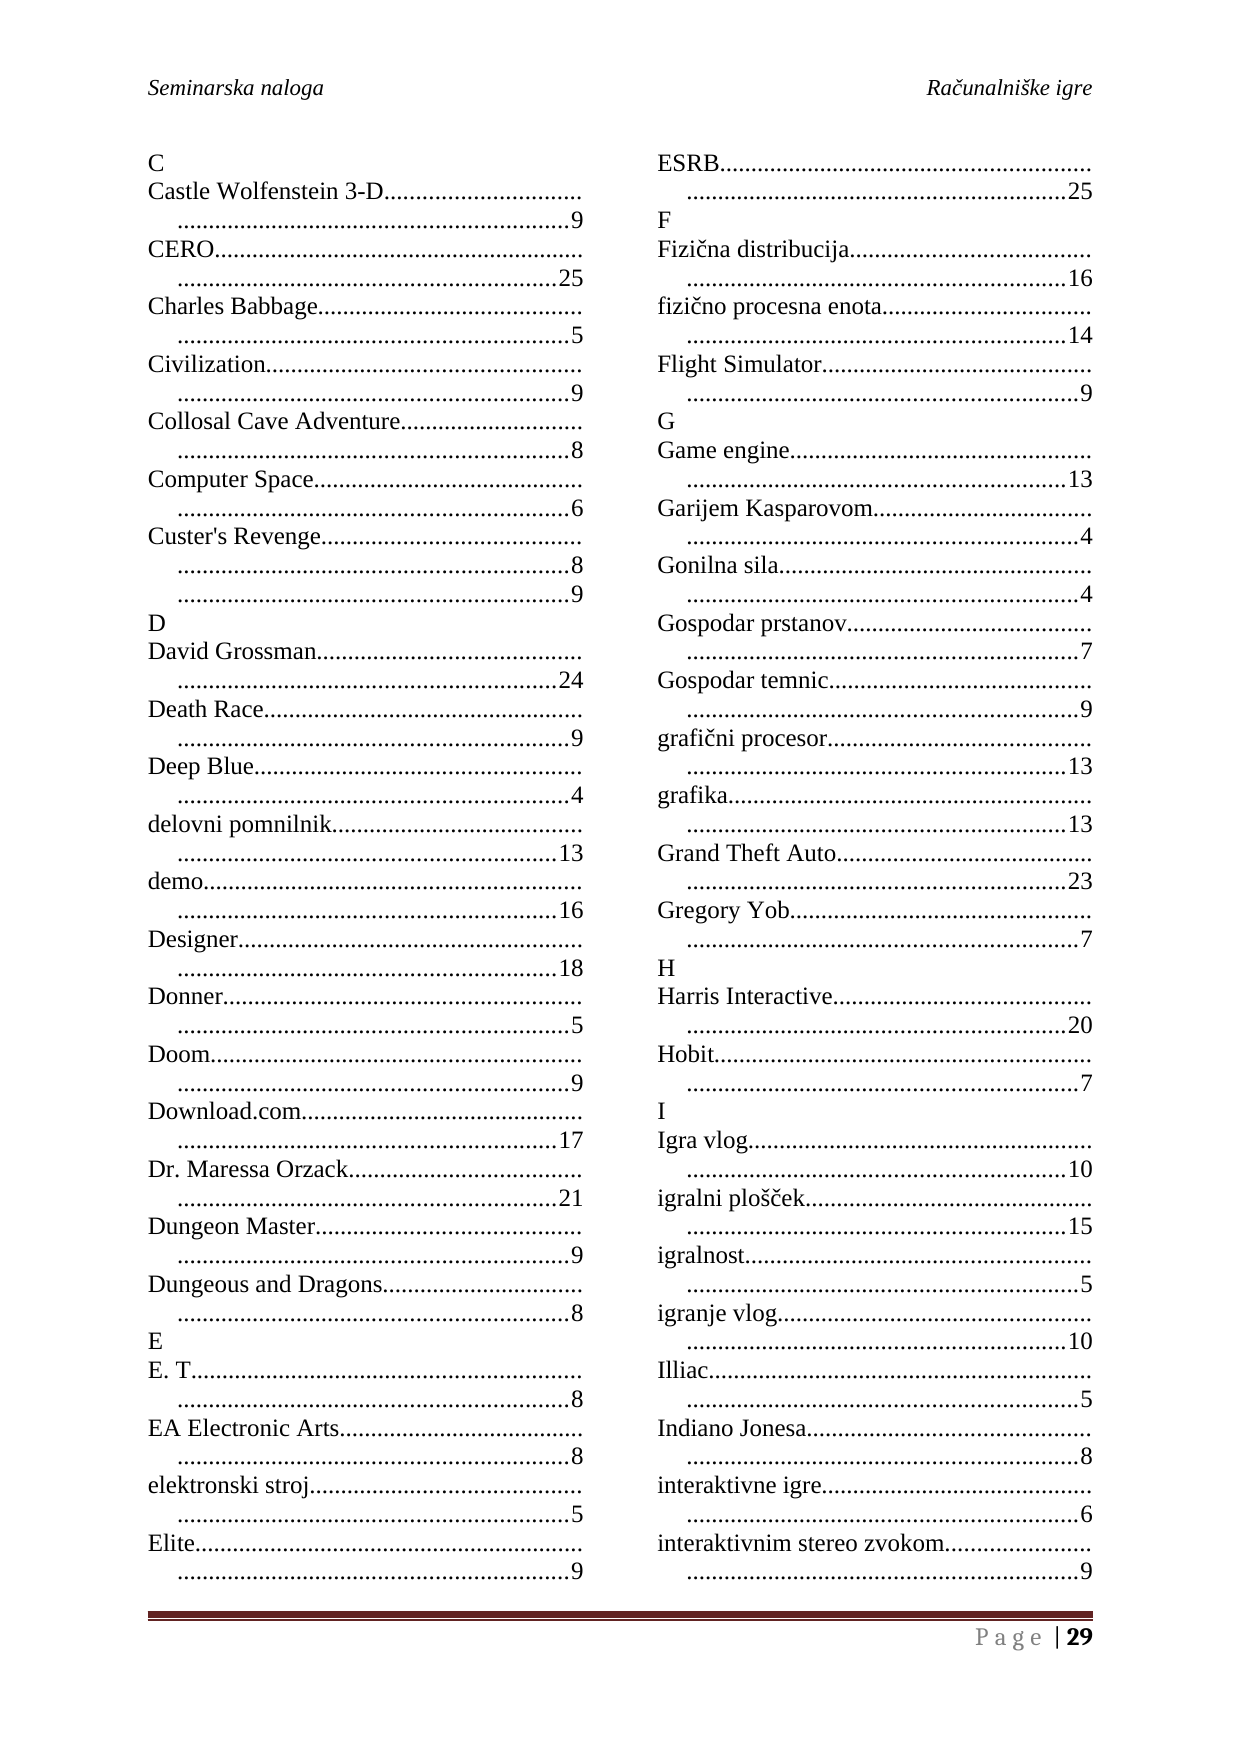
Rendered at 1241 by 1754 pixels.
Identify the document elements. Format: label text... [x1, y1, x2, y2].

text Castle Wolfenstein 3-D [148, 176, 583, 205]
text 17 [177, 1125, 583, 1154]
text Civilization [148, 349, 583, 378]
text 9 [177, 1556, 583, 1585]
text 5 [177, 1010, 583, 1039]
text 8 [177, 550, 583, 579]
text interaktivne igre [657, 1470, 1093, 1499]
text Fizična distribucija [657, 234, 1093, 263]
text Dr. Maressa Orzack [148, 1154, 583, 1183]
text I [657, 1096, 1093, 1125]
text 13 [686, 464, 1093, 493]
text H [657, 953, 1093, 981]
text Elite [148, 1528, 583, 1556]
text 5 [177, 320, 583, 349]
text Garijem Kasparovom [657, 493, 1093, 521]
text Gospodar temnic [657, 665, 1093, 694]
text 9 [177, 378, 583, 406]
text 9 [177, 723, 583, 751]
text Download.com [148, 1096, 583, 1125]
text elektronski stroj [148, 1470, 583, 1499]
text 9 [686, 694, 1093, 723]
text 9 [177, 1068, 583, 1096]
text 8 [177, 435, 583, 464]
text 6 [686, 1499, 1093, 1528]
text grafika [657, 780, 1093, 809]
text 7 [686, 636, 1093, 665]
text igralnost [657, 1240, 1093, 1269]
text 7 [686, 1068, 1093, 1096]
text 4 [177, 780, 583, 809]
text grafični procesor [657, 723, 1093, 751]
text 24 [177, 665, 583, 694]
text demo [148, 866, 583, 895]
text 25 [686, 176, 1093, 205]
text Grand Theft Auto [657, 838, 1093, 866]
text 5 [686, 1384, 1093, 1413]
text EA Electronic Arts [148, 1413, 583, 1441]
text Igra vlog [657, 1125, 1093, 1154]
text Game engine [657, 435, 1093, 464]
text 8 [177, 1441, 583, 1470]
text Gonilna sila [657, 550, 1093, 579]
text 7 [686, 924, 1093, 953]
text Death Race [148, 694, 583, 723]
text 9 [177, 579, 583, 608]
text G [657, 406, 1093, 435]
text Deep Blue [148, 751, 583, 780]
text 4 [686, 521, 1093, 550]
text F [657, 205, 1093, 234]
text 14 [686, 320, 1093, 349]
text 13 [686, 751, 1093, 780]
text Gospodar prstanov [657, 608, 1093, 636]
text 15 [686, 1211, 1093, 1240]
text Collosal Cave Adventure [148, 406, 583, 435]
text Indiano Jonesa [657, 1413, 1093, 1441]
text 4 [686, 579, 1093, 608]
text 6 [177, 493, 583, 521]
text Computer Space [148, 464, 583, 493]
text 5 [686, 1269, 1093, 1298]
text 9 [686, 1556, 1093, 1585]
text Dungeon Master [148, 1211, 583, 1240]
text Donner [148, 981, 583, 1010]
text Gregory Yob [657, 895, 1093, 924]
text Doom [148, 1039, 583, 1068]
text 21 [177, 1183, 583, 1211]
text 25 [177, 263, 583, 291]
text interaktivnim stereo zvokom [657, 1528, 1093, 1556]
text 18 [177, 953, 583, 981]
text CERO [148, 234, 583, 263]
text 9 [686, 378, 1093, 406]
text 10 [686, 1154, 1093, 1183]
text 8 [686, 1441, 1093, 1470]
text 10 [686, 1326, 1093, 1355]
text Dungeous and Dragons [148, 1269, 583, 1298]
text igranje vlog [657, 1298, 1093, 1326]
text ESRB [657, 148, 1093, 176]
text fizično procesna enota [657, 291, 1093, 320]
text 9 [177, 205, 583, 234]
text E. T. [148, 1355, 583, 1384]
text Illiac [657, 1355, 1093, 1384]
text D [148, 608, 583, 636]
text 23 [686, 866, 1093, 895]
text Designer [148, 924, 583, 953]
text Hobit [657, 1039, 1093, 1068]
text 8 [177, 1298, 583, 1326]
text 8 [177, 1384, 583, 1413]
text Charles Babbage [148, 291, 583, 320]
text 16 [177, 895, 583, 924]
text 13 [686, 809, 1093, 838]
text delovni pomnilnik [148, 809, 583, 838]
text C [148, 148, 583, 176]
text David Grossman [148, 636, 583, 665]
text 13 [177, 838, 583, 866]
text Flight Simulator [657, 349, 1093, 378]
text Custer's Revenge [148, 521, 583, 550]
text igralni plošček [657, 1183, 1093, 1211]
text 5 [177, 1499, 583, 1528]
text E [148, 1326, 583, 1355]
text 9 [177, 1240, 583, 1269]
text 20 [686, 1010, 1093, 1039]
text Harris Interactive [657, 981, 1093, 1010]
text 16 [686, 263, 1093, 291]
